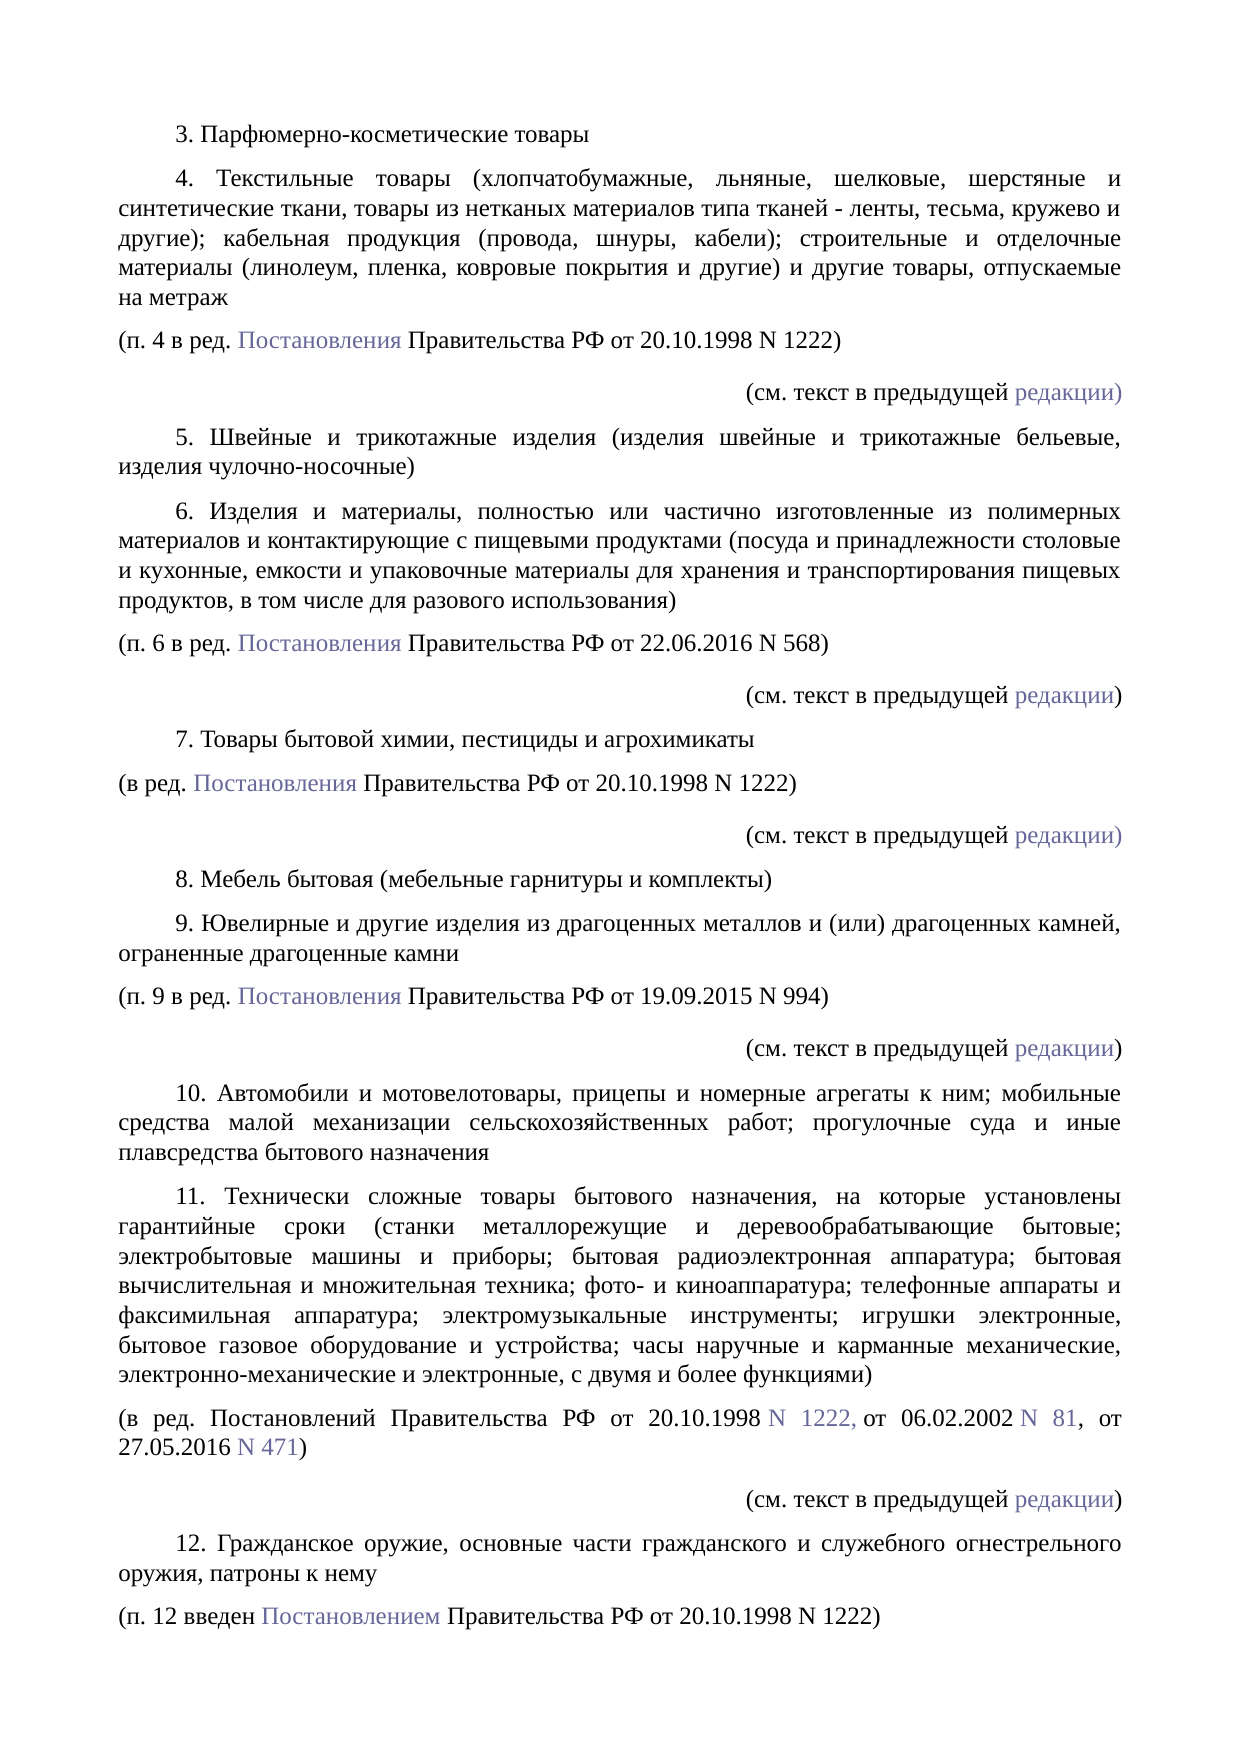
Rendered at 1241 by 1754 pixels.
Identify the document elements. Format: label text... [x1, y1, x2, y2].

text 9. Ювелирные и другие изделия из драгоценных металлов и (или) драгоценных камней, ограненные драгоценные камни [118, 907, 1122, 967]
text (см. текст в предыдущей редакции) [118, 671, 1122, 709]
text (см. текст в предыдущей редакции) [118, 811, 1122, 849]
text 4. Текстильные товары (хлопчатобумажные, льняные, шелковые, шерстяные и синтетические ткани, товары из нетканых материалов типа тканей - ленты, тесьма, кружево и другие); кабельная продукция (провода, шнуры, кабели); строительные и отделочные материалы (линолеум, пленка, ковровые покрытия и другие) и другие товары, отпускаемые на метраж [118, 162, 1122, 311]
text 12. Гражданское оружие, основные части гражданского и служебного огнестрельного оружия, патроны к нему [118, 1527, 1122, 1586]
text (п. 4 в ред. Постановления Правительства РФ от 20.10.1998 N 1222) [118, 325, 1122, 354]
text (п. 12 введен Постановлением Правительства РФ от 20.10.1998 N 1222) [118, 1601, 1122, 1630]
text 11. Технически сложные товары бытового назначения, на которые установлены гарантийные сроки (станки металлорежущие и деревообрабатывающие бытовые; электробытовые машины и приборы; бытовая радиоэлектронная аппаратура; бытовая вычислительная и множительная техника; фото- и киноаппаратура; телефонные аппараты и факсимильная аппаратура; электромузыкальные инструменты; игрушки электронные, бытовое газовое оборудование и устройства; часы наручные и карманные механические, электронно-механические и электронные, с двумя и более функциями) [118, 1181, 1122, 1388]
text 6. Изделия и материалы, полностью или частично изготовленные из полимерных материалов и контактирующие с пищевыми продуктами (посуда и принадлежности столовые и кухонные, емкости и упаковочные материалы для хранения и транспортирования пищевых продуктов, в том числе для разового использования) [118, 495, 1122, 613]
text 5. Швейные и трикотажные изделия (изделия швейные и трикотажные бельевые, изделия чулочно-носочные) [118, 421, 1122, 480]
text (п. 6 в ред. Постановления Правительства РФ от 22.06.2016 N 568) [118, 628, 1122, 657]
text 7. Товары бытовой химии, пестициды и агрохимикаты [118, 723, 1122, 753]
text 8. Мебель бытовая (мебельные гарнитуры и комплекты) [118, 863, 1122, 893]
text (в ред. Постановлений Правительства РФ от 20.10.1998 N 1222, от 06.02.2002 N 81, от 27.05.2016 N 471) [118, 1403, 1122, 1460]
text (п. 9 в ред. Постановления Правительства РФ от 19.09.2015 N 994) [118, 981, 1122, 1010]
text (в ред. Постановления Правительства РФ от 20.10.1998 N 1222) [118, 768, 1122, 797]
text (см. текст в предыдущей редакции) [118, 1025, 1122, 1062]
text (см. текст в предыдущей редакции) [118, 369, 1122, 406]
text 3. Парфюмерно-косметические товары [118, 118, 1122, 148]
text 10. Автомобили и мотовелотовары, прицепы и номерные агрегаты к ним; мобильные средства малой механизации сельскохозяйственных работ; прогулочные суда и иные плавсредства бытового назначения [118, 1077, 1122, 1166]
text (см. текст в предыдущей редакции) [118, 1475, 1122, 1512]
